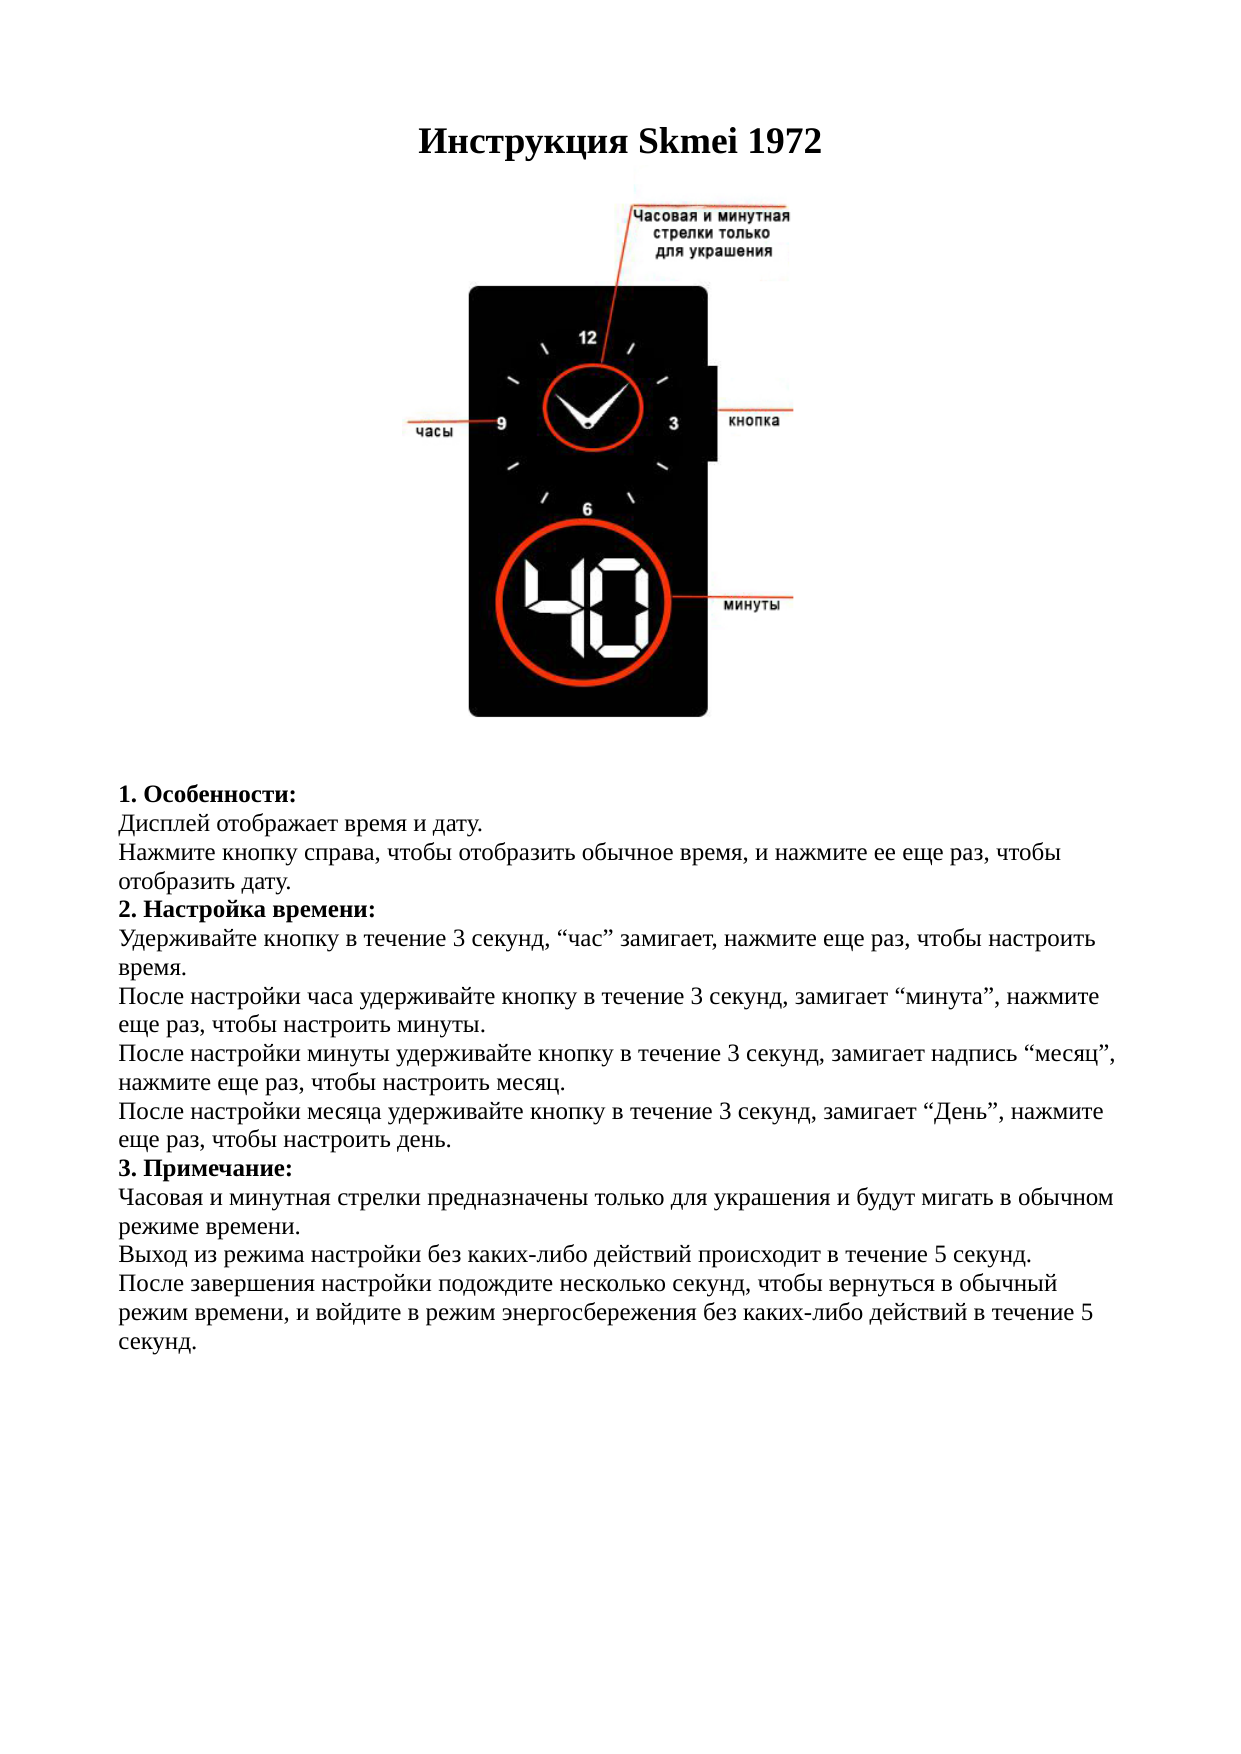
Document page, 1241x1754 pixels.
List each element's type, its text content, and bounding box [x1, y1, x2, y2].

text Часовая и минутная стрелки предназначены только для украшения и будут мигать в обычном режиме времени. Выход из режима настройки без каких-либо действий происходит в течение 5 секунд. После завершения настройки подождите несколько секунд, чтобы вернуться в обычный режим времени, и войдите в режим энергосбережения без каких-либо действий в течение 5 секунд. [118, 1182, 1122, 1354]
text Дисплей отображает время и дату. Нажмите кнопку справа, чтобы отобразить обычное время, и нажмите ее еще раз, чтобы отобразить дату. [118, 808, 1122, 894]
picture [402, 165, 794, 780]
text После настройки часа удерживайте кнопку в течение 3 секунд, замигает “минута”, нажмите еще раз, чтобы настроить минуты. [118, 981, 1122, 1038]
text 2. Настройка времени: [118, 894, 1122, 923]
text Инструкция Skmei 1972 [118, 118, 1122, 161]
text 3. Примечание: [118, 1153, 1122, 1182]
text После настройки месяца удерживайте кнопку в течение 3 секунд, замигает “День”, нажмите еще раз, чтобы настроить день. [118, 1096, 1122, 1153]
text Удерживайте кнопку в течение 3 секунд, “час” замигает, нажмите еще раз, чтобы настроить время. [118, 923, 1122, 981]
text После настройки минуты удерживайте кнопку в течение 3 секунд, замигает надпись “месяц”, нажмите еще раз, чтобы настроить месяц. [118, 1038, 1122, 1096]
text 1. Особенности: [118, 161, 1122, 808]
